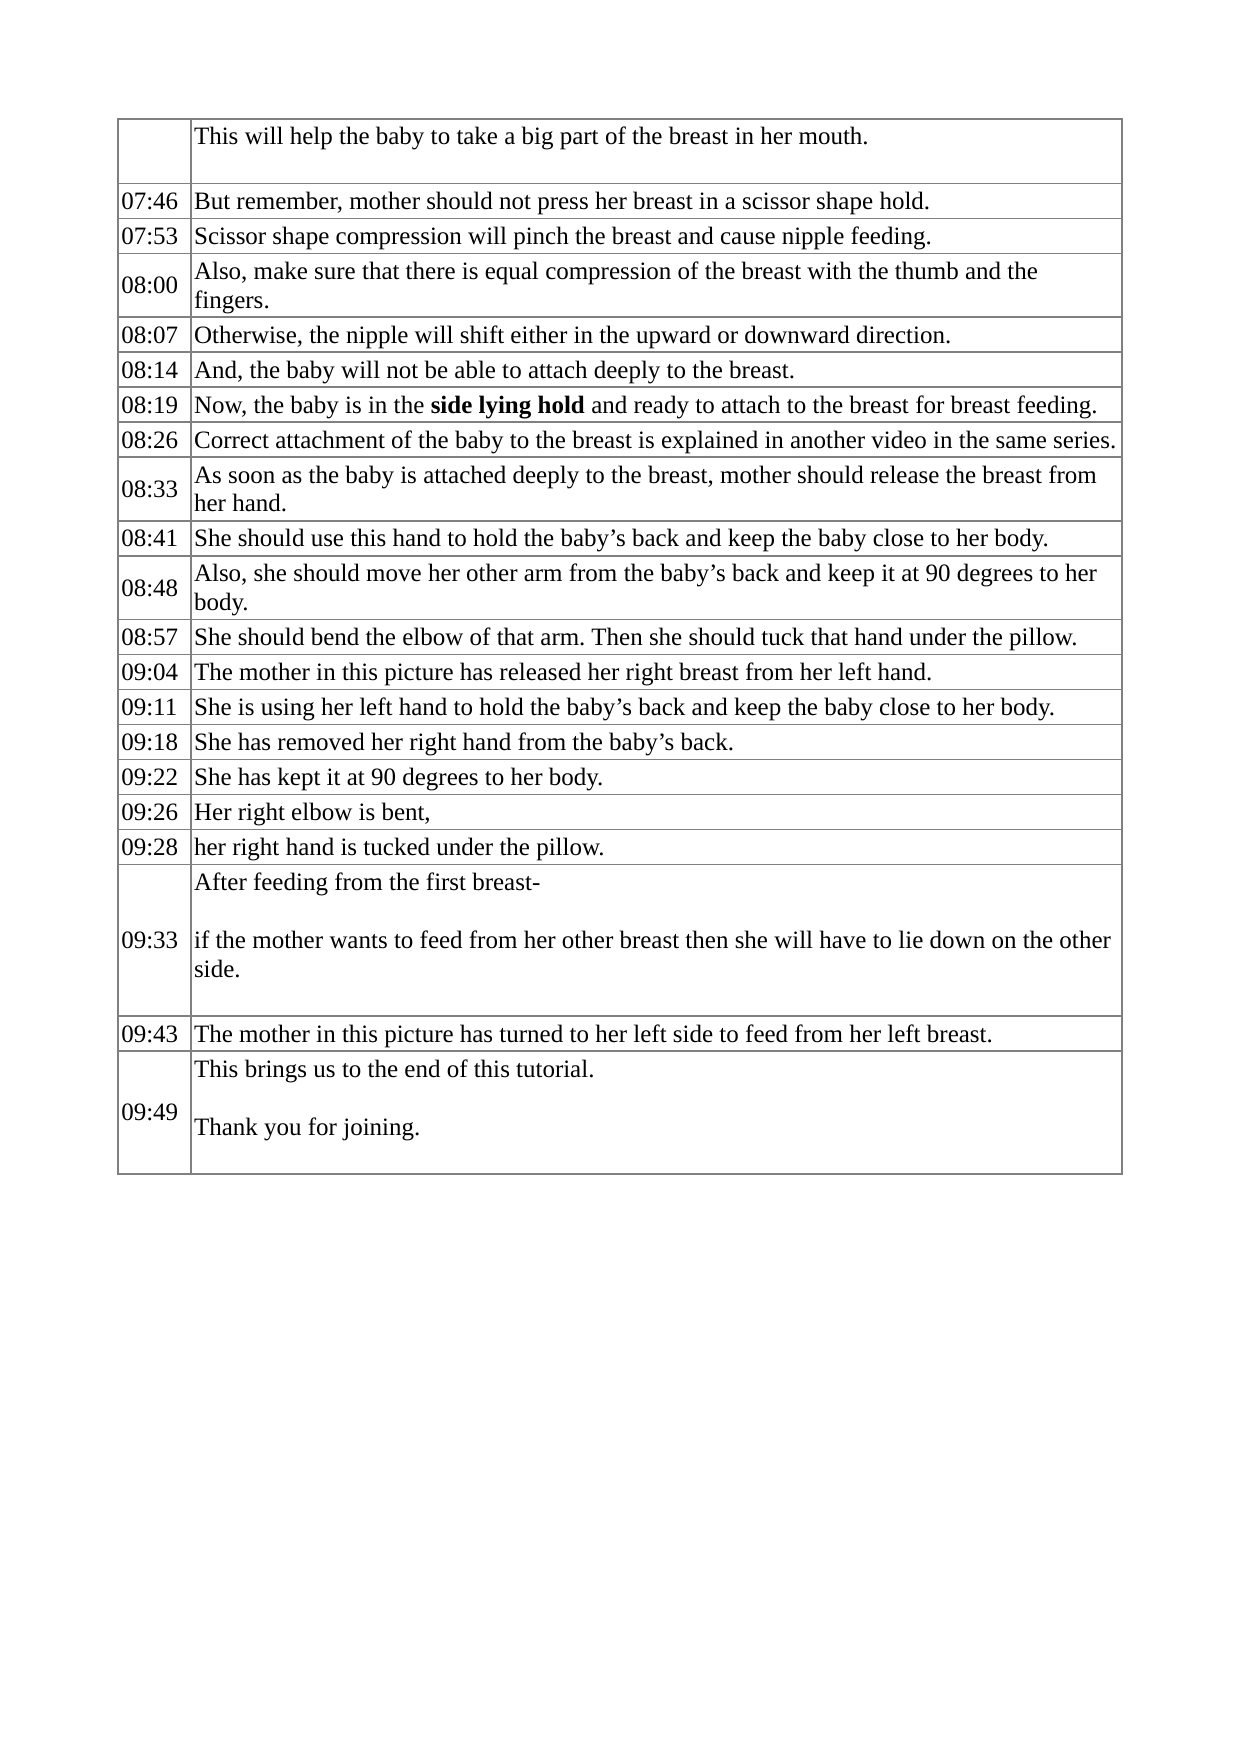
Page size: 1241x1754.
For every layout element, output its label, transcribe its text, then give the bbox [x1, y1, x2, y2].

table_cell The mother in this picture has released her right breast from her left hand. [192, 655, 1121, 689]
table_cell 08:33 [119, 458, 190, 520]
table_cell She is using her left hand to hold the baby’s back and keep the baby close to her body. [192, 690, 1121, 724]
table_cell The mother in this picture has turned to her left side to feed from her left breast. [192, 1017, 1121, 1050]
table_cell 08:57 [119, 620, 190, 654]
table_cell 08:00 [119, 254, 190, 316]
table_cell 09:28 [119, 830, 190, 864]
table_cell 08:41 [119, 522, 190, 555]
table_cell 07:53 [119, 219, 190, 253]
table_cell She should bend the elbow of that arm. Then she should tuck that hand under the pillow. [192, 620, 1121, 654]
table_cell 08:14 [119, 353, 190, 386]
table_cell 09:11 [119, 690, 190, 724]
table_cell 09:04 [119, 655, 190, 689]
table_cell Also, make sure that there is equal compression of the breast with the thumb and the fingers. [192, 254, 1121, 316]
table_cell She should use this hand to hold the baby’s back and keep the baby close to her body. [192, 522, 1121, 555]
table_cell But remember, mother should not press her breast in a scissor shape hold. [192, 184, 1121, 218]
table_cell 08:26 [119, 423, 190, 456]
table_cell 09:43 [119, 1017, 190, 1050]
table_cell Now, the baby is in the side lying hold and ready to attach to the breast for breast feeding. [192, 388, 1121, 421]
table_cell 09:18 [119, 725, 190, 759]
table_cell Correct attachment of the baby to the breast is explained in another video in the same series. [192, 423, 1121, 456]
table_cell Scissor shape compression will pinch the breast and cause nipple feeding. [192, 219, 1121, 253]
table_cell 09:26 [119, 795, 190, 829]
table_cell 07:46 [119, 184, 190, 218]
table_cell 08:48 [119, 557, 190, 619]
table_cell She has kept it at 90 degrees to her body. [192, 760, 1121, 794]
table_cell 09:33 [119, 865, 190, 1015]
table_cell 09:49 [119, 1052, 190, 1173]
table_cell As soon as the baby is attached deeply to the breast, mother should release the breast from her hand. [192, 458, 1121, 520]
table_cell [119, 120, 190, 183]
table_cell This will help the baby to take a big part of the breast in her mouth. [192, 120, 1121, 183]
table_cell 08:19 [119, 388, 190, 421]
table_cell 08:07 [119, 318, 190, 351]
table_cell And, the baby will not be able to attach deeply to the breast. [192, 353, 1121, 386]
table_cell Otherwise, the nipple will shift either in the upward or downward direction. [192, 318, 1121, 351]
table_cell This brings us to the end of this tutorial. Thank you for joining. [192, 1052, 1121, 1173]
table_cell Her right elbow is bent, [192, 795, 1121, 829]
table_cell her right hand is tucked under the pillow. [192, 830, 1121, 864]
table_cell After feeding from the first breast- if the mother wants to feed from her other breast then she will have to lie down on the other side. [192, 865, 1121, 1015]
table_cell Also, she should move her other arm from the baby’s back and keep it at 90 degrees to her body. [192, 557, 1121, 619]
table_cell 09:22 [119, 760, 190, 794]
table_cell She has removed her right hand from the baby’s back. [192, 725, 1121, 759]
